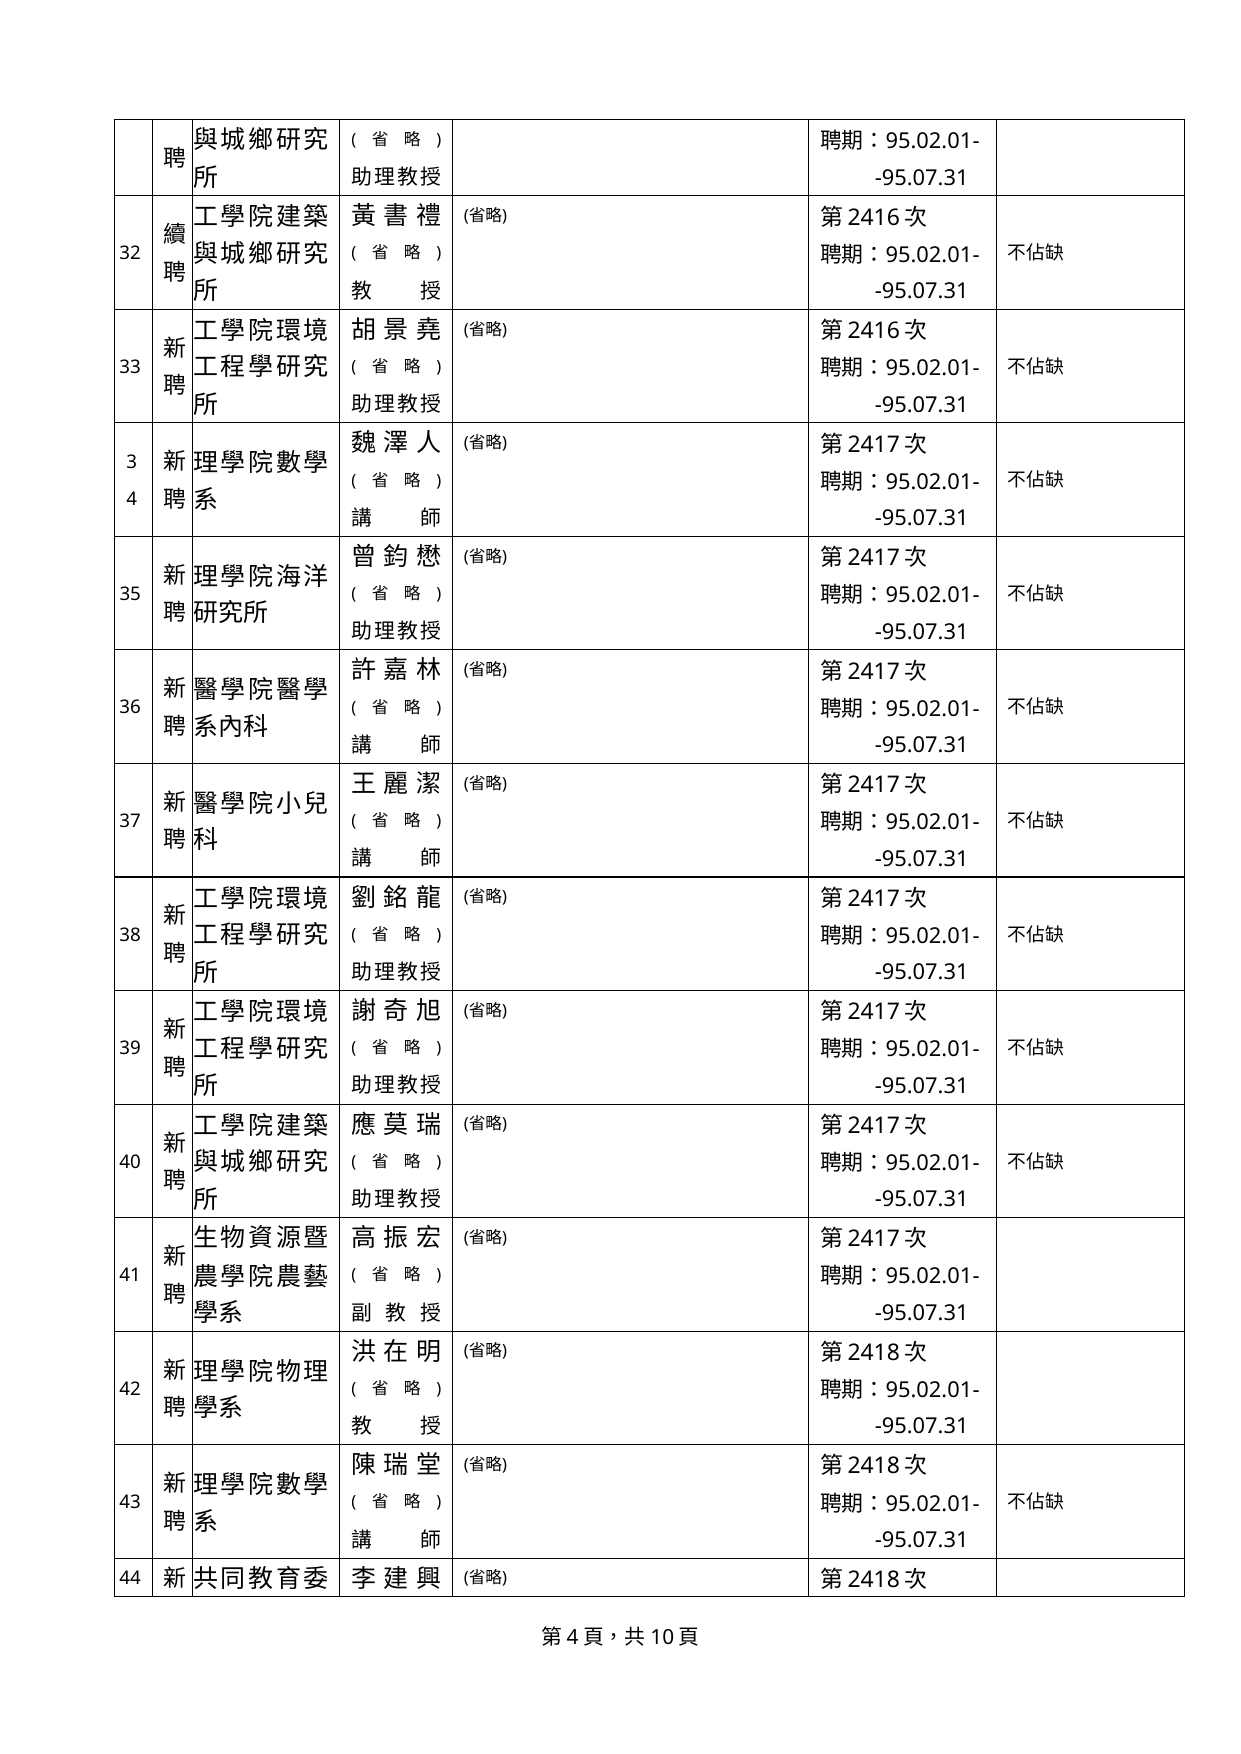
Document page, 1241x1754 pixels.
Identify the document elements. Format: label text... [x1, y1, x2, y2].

table_cell (省略) 助理教授 [340, 120, 452, 195]
table_cell 共同教育委 [193, 1559, 339, 1596]
table_cell 理學院數學系 [193, 1445, 339, 1558]
table_cell 理學院海洋研究所 [193, 537, 339, 649]
table_cell 聘 [153, 120, 192, 195]
table_cell 魏澤人 (省略) 講師 [340, 423, 452, 536]
table_cell 工學院環境工程學研究所 [193, 878, 339, 990]
table_cell 新聘 [153, 537, 192, 649]
table_cell 工學院建築與城鄉研究所 [193, 1105, 339, 1217]
table_cell 陳瑞堂 (省略) 講師 [340, 1445, 452, 1558]
table_cell 40 [115, 1105, 152, 1217]
table_cell 第2416次 聘期：95.02.01- -95.07.31 [809, 310, 996, 422]
table_cell (省略) [453, 196, 808, 309]
table_cell 不佔缺 [997, 991, 1184, 1103]
table_cell 41 [115, 1218, 152, 1331]
table_cell [997, 1559, 1184, 1596]
table_cell 第2417次 聘期：95.02.01- -95.07.31 [809, 991, 996, 1103]
table_cell 新聘 [153, 423, 192, 536]
table_cell 理學院物理學系 [193, 1332, 339, 1444]
table_cell 第2417次 聘期：95.02.01- -95.07.31 [809, 1105, 996, 1217]
table_cell 34 [115, 423, 152, 536]
table_cell 曾鈞懋 (省略) 助理教授 [340, 537, 452, 649]
table_cell 李建興 [340, 1559, 452, 1596]
table_cell 醫學院小兒科 [193, 764, 339, 876]
table_cell 32 [115, 196, 152, 309]
table_cell (省略) [453, 1445, 808, 1558]
table_cell 第2417次 聘期：95.02.01- -95.07.31 [809, 537, 996, 649]
table_cell 不佔缺 [997, 650, 1184, 763]
table_cell (省略) [453, 1105, 808, 1217]
table_cell 42 [115, 1332, 152, 1444]
table_cell (省略) [453, 310, 808, 422]
table_cell 不佔缺 [997, 537, 1184, 649]
table_cell 王麗潔 (省略) 講師 [340, 764, 452, 876]
table_cell 生物資源暨農學院農藝學系 [193, 1218, 339, 1331]
table_cell 工學院環境工程學研究所 [193, 310, 339, 422]
table_cell 不佔缺 [997, 878, 1184, 990]
table_cell (省略) [453, 423, 808, 536]
table_cell 第2417次 聘期：95.02.01- -95.07.31 [809, 878, 996, 990]
table_cell 第2417次 聘期：95.02.01- -95.07.31 [809, 764, 996, 876]
table_cell 第2417次 聘期：95.02.01- -95.07.31 [809, 650, 996, 763]
table_cell 謝奇旭 (省略) 助理教授 [340, 991, 452, 1103]
table_cell 理學院數學系 [193, 423, 339, 536]
table_cell 新聘 [153, 878, 192, 990]
table_cell 高振宏 (省略) 副教授 [340, 1218, 452, 1331]
table_cell 工學院環境工程學研究所 [193, 991, 339, 1103]
table_cell (省略) [453, 1218, 808, 1331]
table_cell (省略) [453, 537, 808, 649]
table_cell 新聘 [153, 1218, 192, 1331]
table_cell 第2417次 聘期：95.02.01- -95.07.31 [809, 423, 996, 536]
table_cell 不佔缺 [997, 1105, 1184, 1217]
table_cell [997, 120, 1184, 195]
table_cell 第2417次 聘期：95.02.01- -95.07.31 [809, 1218, 996, 1331]
table_cell 新聘 [153, 310, 192, 422]
table_cell 不佔缺 [997, 1445, 1184, 1558]
table_cell 不佔缺 [997, 310, 1184, 422]
table_cell 新聘 [153, 1332, 192, 1444]
table_cell 新聘 [153, 991, 192, 1103]
table_cell 新聘 [153, 650, 192, 763]
table_cell (省略) [453, 764, 808, 876]
table_cell 不佔缺 [997, 196, 1184, 309]
table_cell 37 [115, 764, 152, 876]
table_cell 第2416次 聘期：95.02.01- -95.07.31 [809, 196, 996, 309]
table_cell 38 [115, 878, 152, 990]
table_cell 胡景堯 (省略) 助理教授 [340, 310, 452, 422]
table_cell 新聘 [153, 1445, 192, 1558]
table_cell 續聘 [153, 196, 192, 309]
table_cell 與城鄉研究所 [193, 120, 339, 195]
table_cell 劉銘龍 (省略) 助理教授 [340, 878, 452, 990]
table_cell 聘期：95.02.01- -95.07.31 [809, 120, 996, 195]
table_cell 許嘉林 (省略) 講師 [340, 650, 452, 763]
table_cell (省略) [453, 1332, 808, 1444]
table_cell 第2418次 [809, 1559, 996, 1596]
table_cell 新 [153, 1559, 192, 1596]
table_cell (省略) [453, 991, 808, 1103]
table_cell 不佔缺 [997, 423, 1184, 536]
table_cell [453, 120, 808, 195]
table_cell 不佔缺 [997, 764, 1184, 876]
table_cell (省略) [453, 650, 808, 763]
table_cell 39 [115, 991, 152, 1103]
table_cell 36 [115, 650, 152, 763]
table_cell 工學院建築與城鄉研究所 [193, 196, 339, 309]
table_cell 43 [115, 1445, 152, 1558]
table_cell [115, 120, 152, 195]
table_cell 第2418次 聘期：95.02.01- -95.07.31 [809, 1445, 996, 1558]
table_cell 44 [115, 1559, 152, 1596]
table_cell [997, 1218, 1184, 1331]
table_cell 33 [115, 310, 152, 422]
table_cell 醫學院醫學系內科 [193, 650, 339, 763]
table_cell 黃書禮 (省略) 教授 [340, 196, 452, 309]
table_cell 新聘 [153, 1105, 192, 1217]
table_cell 新聘 [153, 764, 192, 876]
table_cell 第2418次 聘期：95.02.01- -95.07.31 [809, 1332, 996, 1444]
table_cell (省略) [453, 1559, 808, 1596]
table_cell 洪在明 (省略) 教授 [340, 1332, 452, 1444]
table_cell 應莫瑞 (省略) 助理教授 [340, 1105, 452, 1217]
table_cell [997, 1332, 1184, 1444]
table_cell 35 [115, 537, 152, 649]
table_cell (省略) [453, 878, 808, 990]
